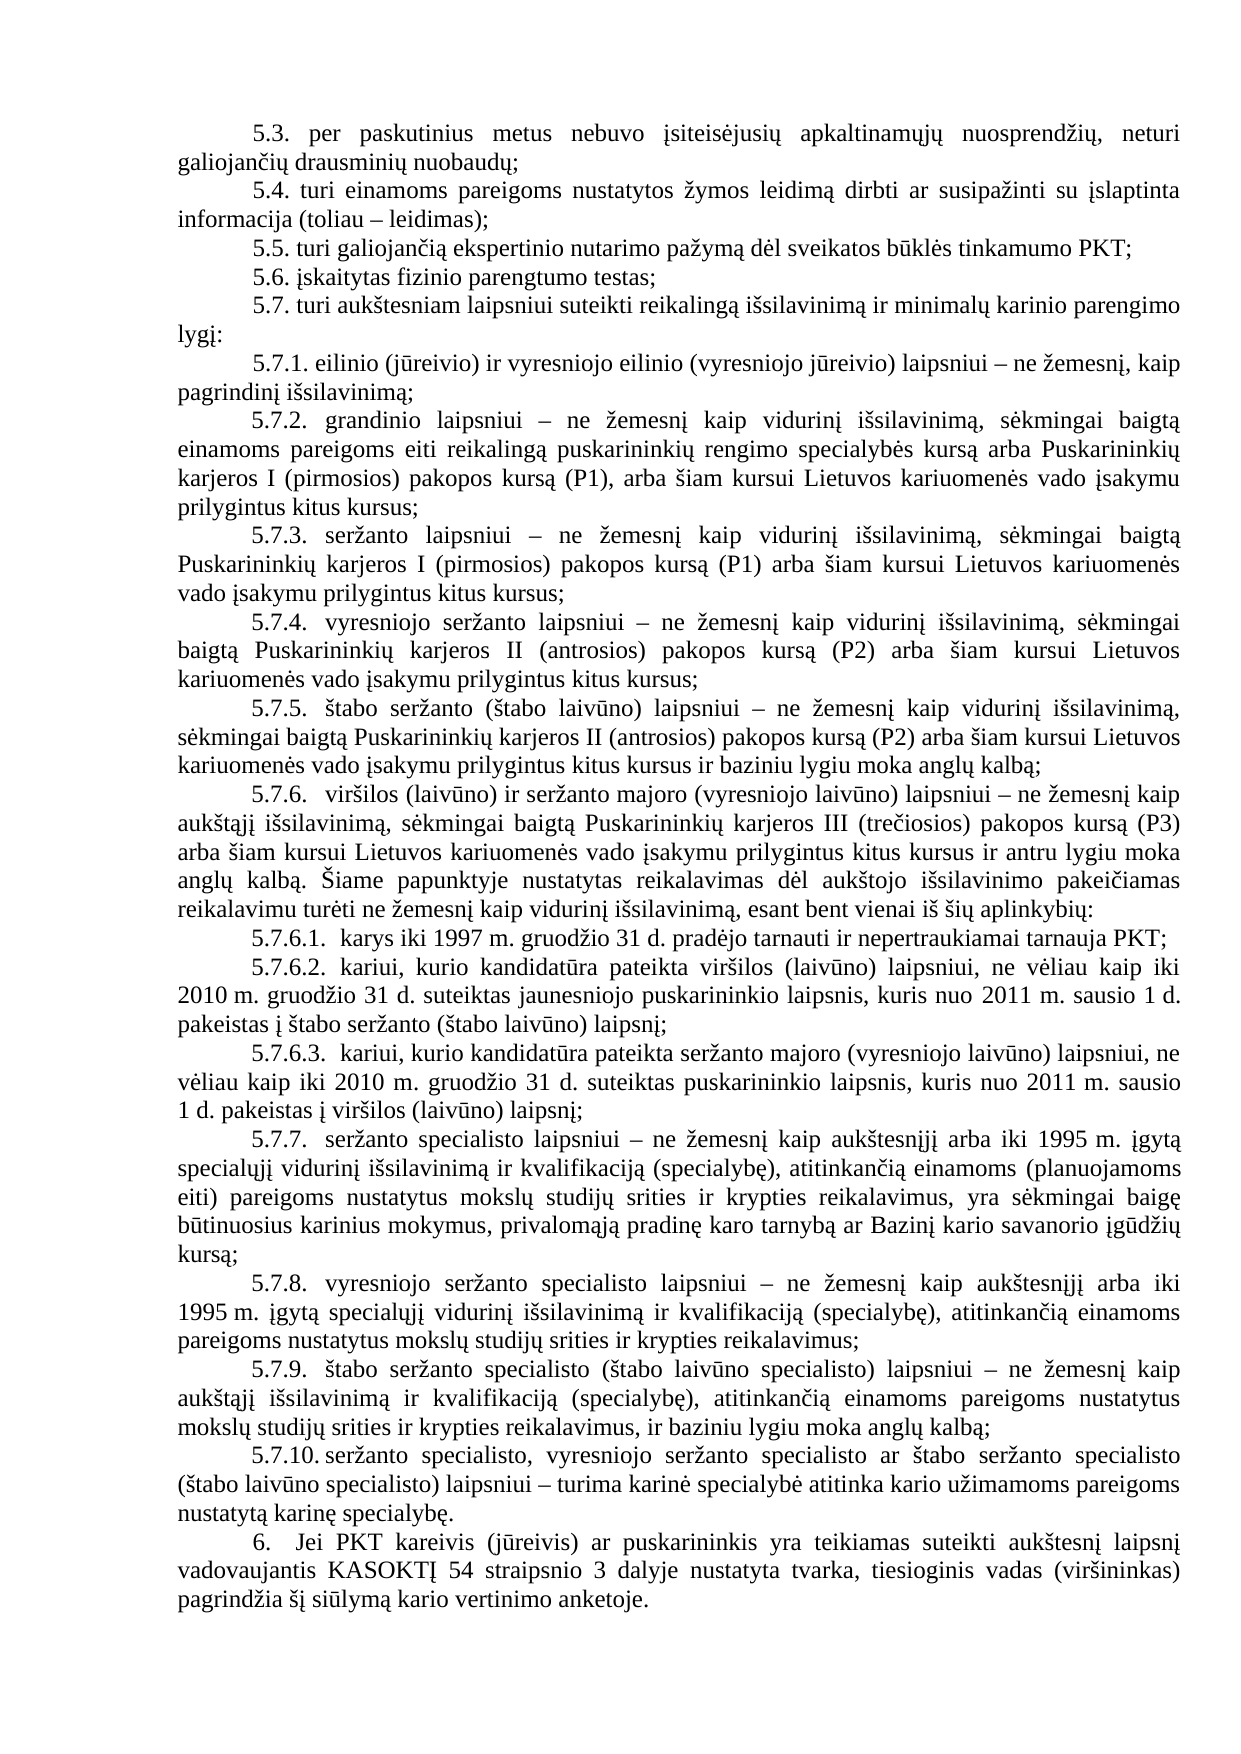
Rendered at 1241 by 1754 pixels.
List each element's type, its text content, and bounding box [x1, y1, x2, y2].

text 5.7.1. eilinio (jūreivio) ir vyresniojo eilinio (vyresniojo jūreivio) laipsniui – ne žemesnį, kaip pagrindinį išsilavinimą; [177, 348, 1181, 406]
text 5.7.4. vyresniojo seržanto laipsniui – ne žemesnį kaip vidurinį išsilavinimą, sėkmingai baigtą Puskarininkių karjeros II (antrosios) pakopos kursą (P2) arba šiam kursui Lietuvos kariuomenės vado įsakymu prilygintus kitus kursus; [177, 607, 1181, 693]
text 5.7.6.2. kariui, kurio kandidatūra pateikta viršilos (laivūno) laipsniui, ne vėliau kaip iki 2010 m. gruodžio 31 d. suteiktas jaunesniojo puskarininkio laipsnis, kuris nuo 2011 m. sausio 1 d. pakeistas į štabo seržanto (štabo laivūno) laipsnį; [177, 952, 1181, 1038]
text 5.5. turi galiojančią ekspertinio nutarimo pažymą dėl sveikatos būklės tinkamumo PKT; [177, 233, 1181, 262]
text 6. Jei PKT kareivis (jūreivis) ar puskarininkis yra teikiamas suteikti aukštesnį laipsnį vadovaujantis KASOKTĮ 54 straipsnio 3 dalyje nustatyta tvarka, tiesioginis vadas (viršininkas) pagrindžia šį siūlymą kario vertinimo anketoje. [177, 1527, 1181, 1613]
text 5.7.6. viršilos (laivūno) ir seržanto majoro (vyresniojo laivūno) laipsniui – ne žemesnį kaip aukštąjį išsilavinimą, sėkmingai baigtą Puskarininkių karjeros III (trečiosios) pakopos kursą (P3) arba šiam kursui Lietuvos kariuomenės vado įsakymu prilygintus kitus kursus ir antru lygiu moka anglų kalbą. Šiame papunktyje nustatytas reikalavimas dėl aukštojo išsilavinimo pakeičiamas reikalavimu turėti ne žemesnį kaip vidurinį išsilavinimą, esant bent vienai iš šių aplinkybių: [177, 779, 1181, 923]
text 5.7.3. seržanto laipsniui – ne žemesnį kaip vidurinį išsilavinimą, sėkmingai baigtą Puskarininkių karjeros I (pirmosios) pakopos kursą (P1) arba šiam kursui Lietuvos kariuomenės vado įsakymu prilygintus kitus kursus; [177, 521, 1181, 607]
text 5.6. įskaitytas fizinio parengtumo testas; [177, 262, 1181, 291]
text 5.7.10. seržanto specialisto, vyresniojo seržanto specialisto ar štabo seržanto specialisto (štabo laivūno specialisto) laipsniui – turima karinė specialybė atitinka kario užimamoms pareigoms nustatytą karinę specialybę. [177, 1441, 1181, 1527]
text 5.7.2. grandinio laipsniui – ne žemesnį kaip vidurinį išsilavinimą, sėkmingai baigtą einamoms pareigoms eiti reikalingą puskarininkių rengimo specialybės kursą arba Puskarininkių karjeros I (pirmosios) pakopos kursą (P1), arba šiam kursui Lietuvos kariuomenės vado įsakymu prilygintus kitus kursus; [177, 406, 1181, 521]
text 5.4. turi einamoms pareigoms nustatytos žymos leidimą dirbti ar susipažinti su įslaptinta informacija (toliau – leidimas); [177, 176, 1181, 233]
text 5.7. turi aukštesniam laipsniui suteikti reikalingą išsilavinimą ir minimalų karinio parengimo lygį: [177, 291, 1181, 348]
text 5.7.8. vyresniojo seržanto specialisto laipsniui – ne žemesnį kaip aukštesnįjį arba iki 1995 m. įgytą specialųjį vidurinį išsilavinimą ir kvalifikaciją (specialybę), atitinkančią einamoms pareigoms nustatytus mokslų studijų srities ir krypties reikalavimus; [177, 1268, 1181, 1354]
text 5.7.9. štabo seržanto specialisto (štabo laivūno specialisto) laipsniui – ne žemesnį kaip aukštąjį išsilavinimą ir kvalifikaciją (specialybę), atitinkančią einamoms pareigoms nustatytus mokslų studijų srities ir krypties reikalavimus, ir baziniu lygiu moka anglų kalbą; [177, 1354, 1181, 1441]
text 5.7.5. štabo seržanto (štabo laivūno) laipsniui – ne žemesnį kaip vidurinį išsilavinimą, sėkmingai baigtą Puskarininkių karjeros II (antrosios) pakopos kursą (P2) arba šiam kursui Lietuvos kariuomenės vado įsakymu prilygintus kitus kursus ir baziniu lygiu moka anglų kalbą; [177, 693, 1181, 779]
text 5.7.6.3. kariui, kurio kandidatūra pateikta seržanto majoro (vyresniojo laivūno) laipsniui, ne vėliau kaip iki 2010 m. gruodžio 31 d. suteiktas puskarininkio laipsnis, kuris nuo 2011 m. sausio 1 d. pakeistas į viršilos (laivūno) laipsnį; [177, 1038, 1181, 1124]
text 5.7.6.1. karys iki 1997 m. gruodžio 31 d. pradėjo tarnauti ir nepertraukiamai tarnauja PKT; [177, 923, 1181, 952]
text 5.3. per paskutinius metus nebuvo įsiteisėjusių apkaltinamųjų nuosprendžių, neturi galiojančių drausminių nuobaudų; [177, 118, 1181, 176]
text 5.7.7. seržanto specialisto laipsniui – ne žemesnį kaip aukštesnįjį arba iki 1995 m. įgytą specialųjį vidurinį išsilavinimą ir kvalifikaciją (specialybę), atitinkančią einamoms (planuojamoms eiti) pareigoms nustatytus mokslų studijų srities ir krypties reikalavimus, yra sėkmingai baigę būtinuosius karinius mokymus, privalomąją pradinę karo tarnybą ar Bazinį kario savanorio įgūdžių kursą; [177, 1124, 1181, 1268]
